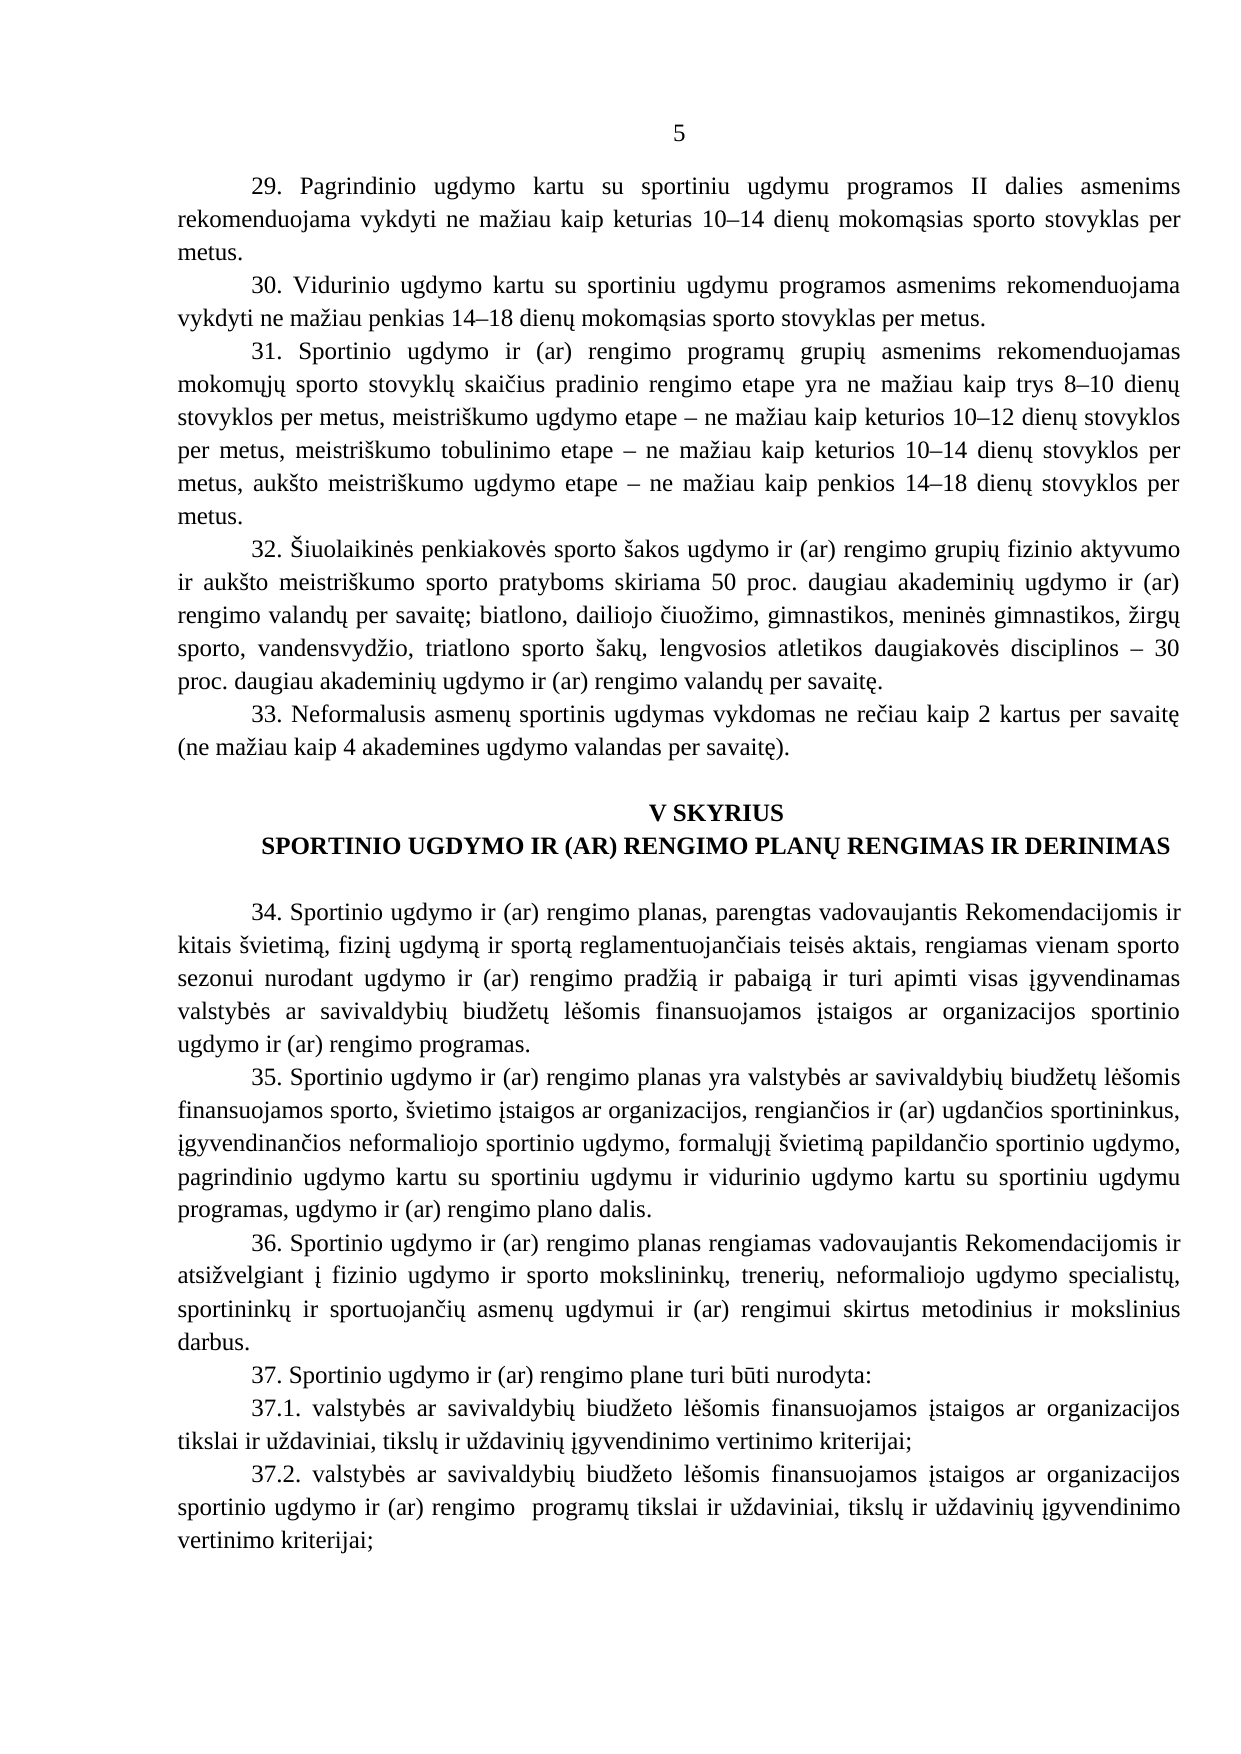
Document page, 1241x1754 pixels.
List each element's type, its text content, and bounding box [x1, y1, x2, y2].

text SPORTINIO UGDYMO IR (AR) RENGIMO PLANŲ RENGIMAS IR DERINIMAS [177, 831, 1181, 860]
text 30. Vidurinio ugdymo kartu su sportiniu ugdymu programos asmenims rekomenduojama vykdyti ne mažiau penkias 14–18 dienų mokomąsias sporto stovyklas per metus. [177, 270, 1181, 332]
text 35. Sportinio ugdymo ir (ar) rengimo planas yra valstybės ar savivaldybių biudžetų lėšomis finansuojamos sporto, švietimo įstaigos ar organizacijos, rengiančios ir (ar) ugdančios sportininkus, įgyvendinančios neformaliojo sportinio ugdymo, formalųjį švietimą papildančio sportinio ugdymo, pagrindinio ugdymo kartu su sportiniu ugdymu ir vidurinio ugdymo kartu su sportiniu ugdymu programas, ugdymo ir (ar) rengimo plano dalis. [177, 1062, 1181, 1223]
text 34. Sportinio ugdymo ir (ar) rengimo planas, parengtas vadovaujantis Rekomendacijomis ir kitais švietimą, fizinį ugdymą ir sportą reglamentuojančiais teisės aktais, rengiamas vienam sporto sezonui nurodant ugdymo ir (ar) rengimo pradžią ir pabaigą ir turi apimti visas įgyvendinamas valstybės ar savivaldybių biudžetų lėšomis finansuojamos įstaigos ar organizacijos sportinio ugdymo ir (ar) rengimo programas. [177, 897, 1181, 1058]
text V SKYRIUS [177, 798, 1181, 827]
text 37.1. valstybės ar savivaldybių biudžeto lėšomis finansuojamos įstaigos ar organizacijos tikslai ir uždaviniai, tikslų ir uždavinių įgyvendinimo vertinimo kriterijai; [177, 1393, 1181, 1454]
text 33. Neformalusis asmenų sportinis ugdymas vykdomas ne rečiau kaip 2 kartus per savaitę (ne mažiau kaip 4 akademines ugdymo valandas per savaitę). [177, 699, 1181, 761]
text 32. Šiuolaikinės penkiakovės sporto šakos ugdymo ir (ar) rengimo grupių fizinio aktyvumo ir aukšto meistriškumo sporto pratyboms skiriama 50 proc. daugiau akademinių ugdymo ir (ar) rengimo valandų per savaitę; biatlono, dailiojo čiuožimo, gimnastikos, meninės gimnastikos, žirgų sporto, vandensvydžio, triatlono sporto šakų, lengvosios atletikos daugiakovės disciplinos – 30 proc. daugiau akademinių ugdymo ir (ar) rengimo valandų per savaitę. [177, 534, 1181, 695]
text 37.2. valstybės ar savivaldybių biudžeto lėšomis finansuojamos įstaigos ar organizacijos sportinio ugdymo ir (ar) rengimo programų tikslai ir uždaviniai, tikslų ir uždavinių įgyvendinimo vertinimo kriterijai; [177, 1459, 1181, 1553]
text 29. Pagrindinio ugdymo kartu su sportiniu ugdymu programos II dalies asmenims rekomenduojama vykdyti ne mažiau kaip keturias 10–14 dienų mokomąsias sporto stovyklas per metus. [177, 171, 1181, 266]
text 37. Sportinio ugdymo ir (ar) rengimo plane turi būti nurodyta: [177, 1360, 1181, 1388]
text 31. Sportinio ugdymo ir (ar) rengimo programų grupių asmenims rekomenduojamas mokomųjų sporto stovyklų skaičius pradinio rengimo etape yra ne mažiau kaip trys 8–10 dienų stovyklos per metus, meistriškumo ugdymo etape – ne mažiau kaip keturios 10–12 dienų stovyklos per metus, meistriškumo tobulinimo etape – ne mažiau kaip keturios 10–14 dienų stovyklos per metus, aukšto meistriškumo ugdymo etape – ne mažiau kaip penkios 14–18 dienų stovyklos per metus. [177, 336, 1181, 530]
text 36. Sportinio ugdymo ir (ar) rengimo planas rengiamas vadovaujantis Rekomendacijomis ir atsižvelgiant į fizinio ugdymo ir sporto mokslininkų, trenerių, neformaliojo ugdymo specialistų, sportininkų ir sportuojančių asmenų ugdymui ir (ar) rengimui skirtus metodinius ir mokslinius darbus. [177, 1228, 1181, 1355]
